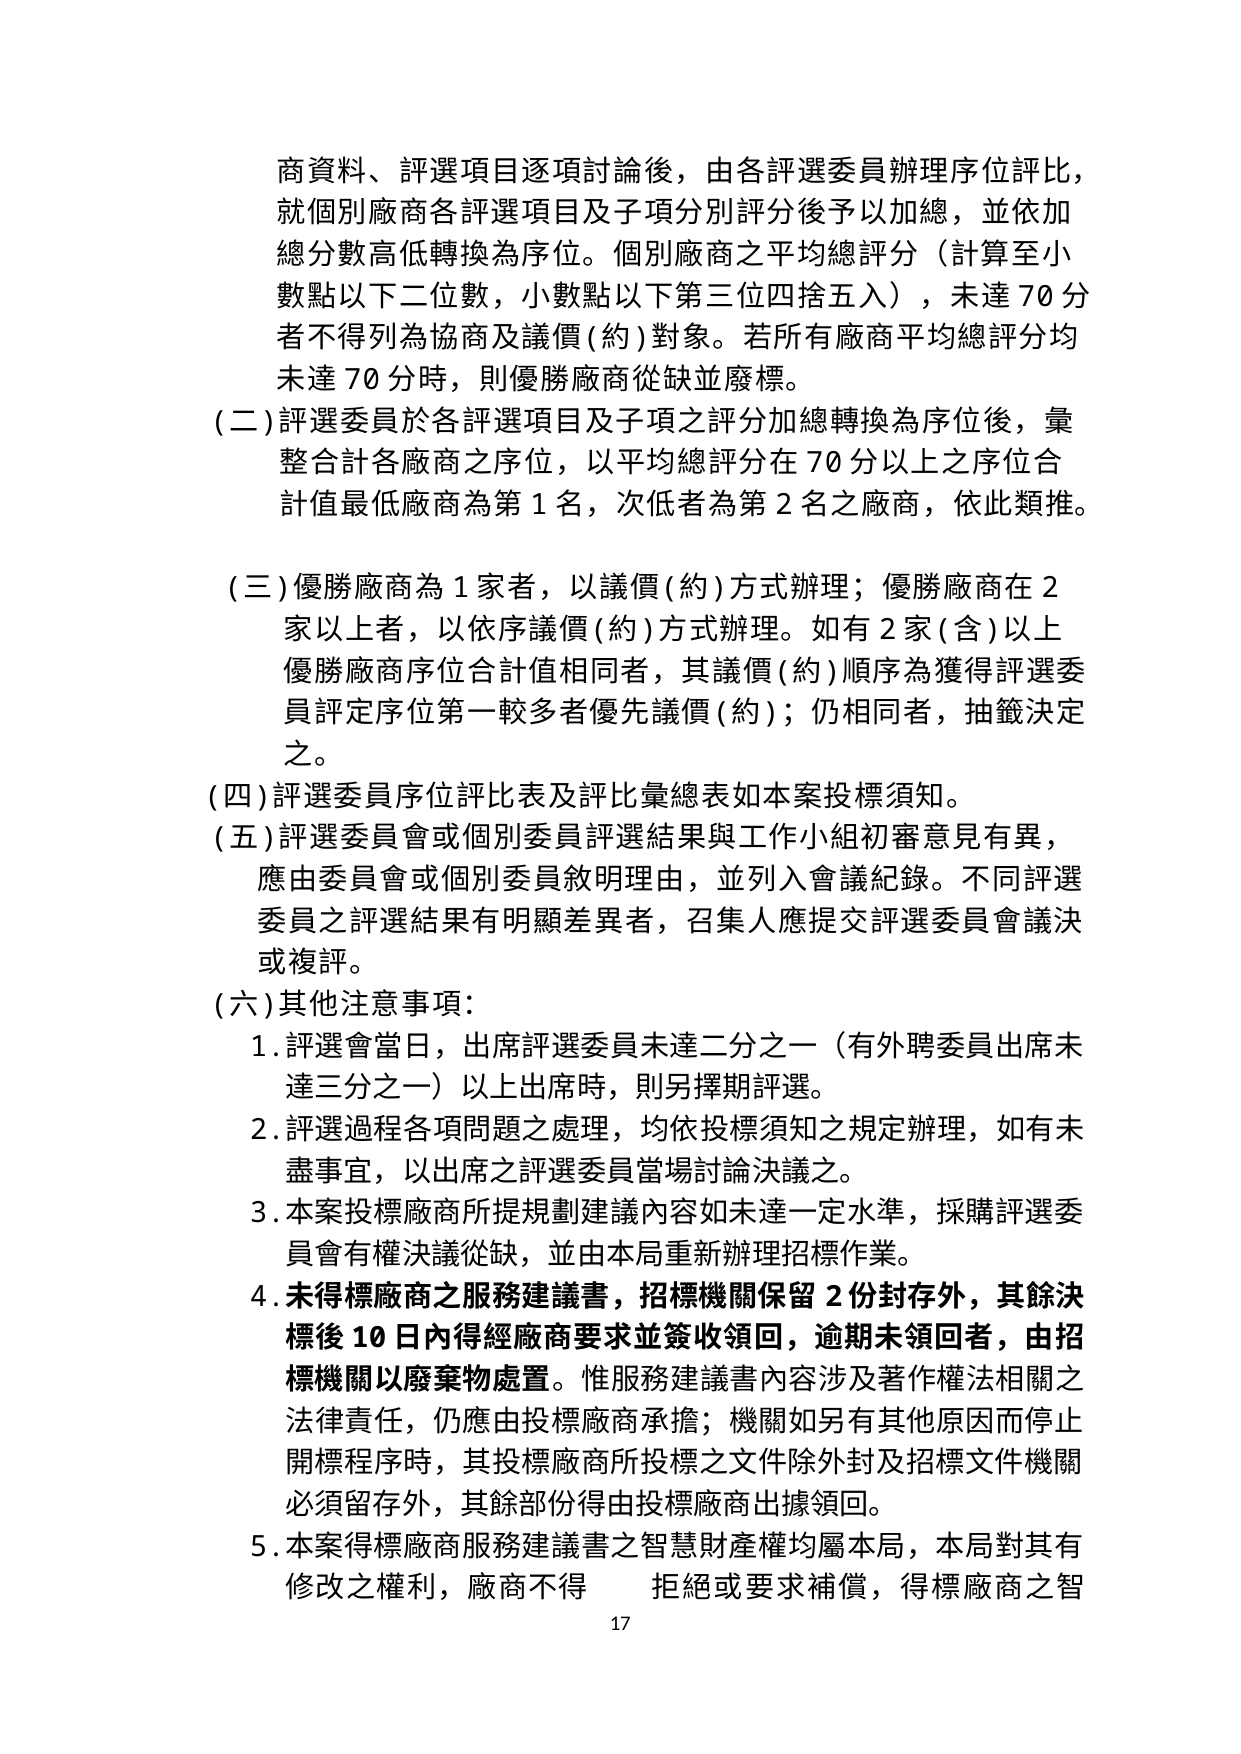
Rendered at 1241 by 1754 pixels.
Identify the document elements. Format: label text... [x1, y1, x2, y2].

text (四)評選委員序位評比表及評比彙總表如本案投標須知。 [160, 773, 1092, 814]
text (五)評選委員會或個別委員評選結果與工作小組初審意見有異，應由委員會或個別委員敘明理由，並列入會議紀錄。不同評選委員之評選結果有明顯差異者，召集人應提交評選委員會議決或複評。 [210, 814, 1092, 981]
text (三)優勝廠商為1家者，以議價(約)方式辦理；優勝廠商在2家以上者，以依序議價(約)方式辦理。如有2家(含)以上優勝廠商序位合計值相同者，其議價(約)順序為獲得評選委員評定序位第一較多者優先議價(約)；仍相同者，抽籤決定之。 [148, 564, 1092, 773]
text (一)由工作小組提出初審意見，評選委員就初審意見、廠商資料、評選項目逐項討論後，由各評選委員辦理序位評比，就個別廠商各評選項目及子項分別評分後予以加總，並依加總分數高低轉換為序位。個別廠商之平均總評分（計算至小數點以下二位數，小數點以下第三位四捨五入），未達70分者不得列為協商及議價(約)對象。若所有廠商平均總評分均未達70分時，則優勝廠商從缺並廢標。 [229, 148, 1092, 398]
text 2.評選過程各項問題之處理，均依投標須知之規定辦理，如有未盡事宜，以出席之評選委員當場討論決議之。 [249, 1106, 1086, 1189]
text (六)其他注意事項： [210, 981, 1092, 1023]
text 5.本案得標廠商服務建議書之智慧財產權均屬本局，本局對其有修改之權利，廠商不得拒絕或要求補償，得標廠商之智 [249, 1523, 1086, 1606]
text (二)評選委員於各評選項目及子項之評分加總轉換為序位後，彙整合計各廠商之序位，以平均總評分在70分以上之序位合計值最低廠商為第1名，次低者為第2名之廠商，依此類推。 [210, 398, 1092, 564]
text 1.評選會當日，出席評選委員未達二分之一（有外聘委員出席未達三分之一）以上出席時，則另擇期評選。 [249, 1023, 1086, 1106]
text 4.未得標廠商之服務建議書，招標機關保留2份封存外，其餘決標後10日內得經廠商要求並簽收領回，逾期未領回者，由招標機關以廢棄物處置。惟服務建議書內容涉及著作權法相關之法律責任，仍應由投標廠商承擔；機關如另有其他原因而停止開標程序時，其投標廠商所投標之文件除外封及招標文件機關必須留存外，其餘部份得由投標廠商出據領回。 [249, 1273, 1086, 1523]
text 3.本案投標廠商所提規劃建議內容如未達一定水準，採購評選委員會有權決議從缺，並由本局重新辦理招標作業。 [249, 1189, 1086, 1273]
